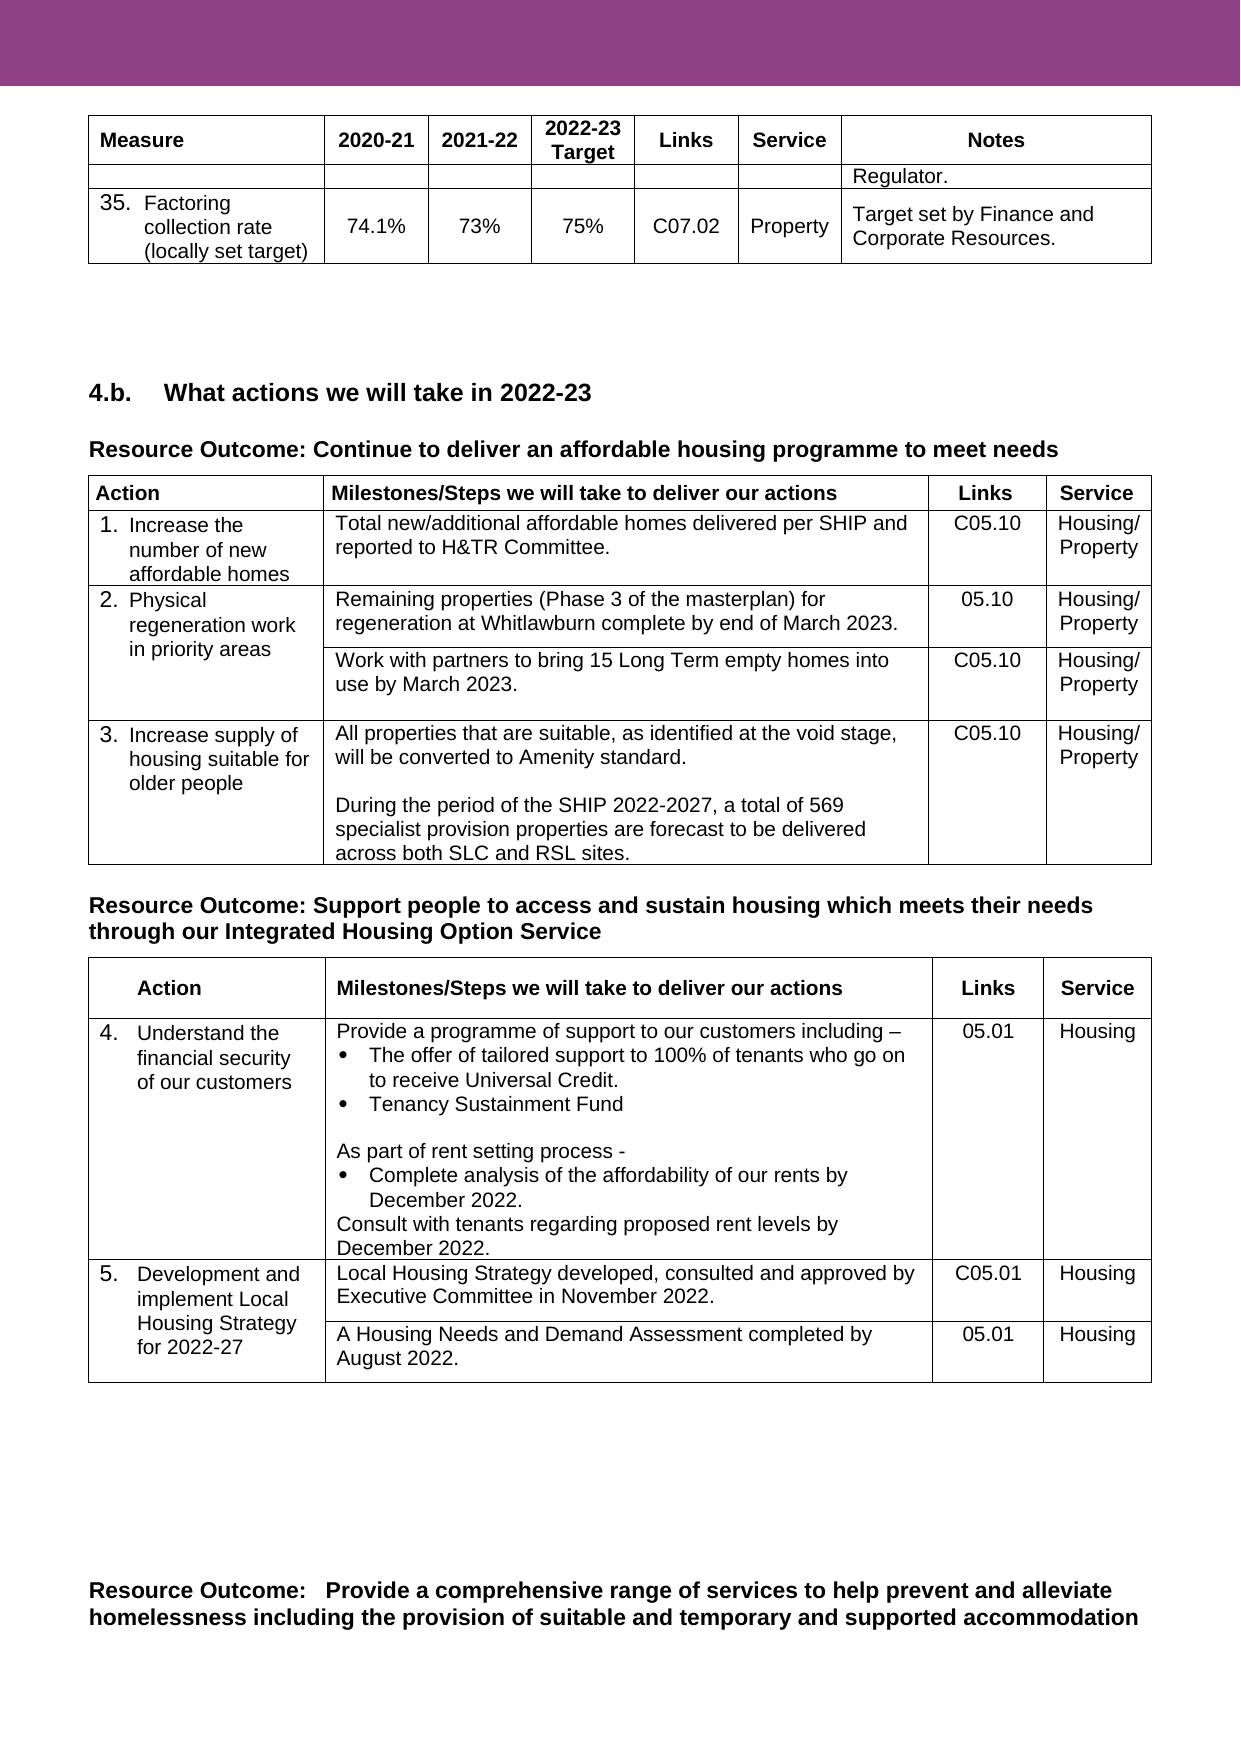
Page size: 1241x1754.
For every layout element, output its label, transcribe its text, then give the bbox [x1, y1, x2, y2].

table_cell Factoring collection rate (locally set target) [89, 189, 324, 263]
table_cell Target set by Finance and Corporate Resources. [842, 189, 1151, 263]
table_cell Housing/ Property [1047, 721, 1151, 864]
table_cell 74.1% [325, 189, 428, 263]
table_cell Housing/ Property [1047, 586, 1151, 647]
table_cell [532, 165, 634, 188]
table_header Service [1047, 476, 1151, 510]
table_cell Housing/ Property [1047, 648, 1151, 719]
table_header Notes [842, 116, 1151, 163]
table_header Milestones/Steps we will take to deliver our actions [324, 476, 928, 510]
table_cell [635, 165, 738, 188]
table_header Links [933, 958, 1043, 1018]
table_header Links [929, 476, 1046, 510]
table_cell Provide a programme of support to our customers including – The offer of tailored support to 100% of tenants who go on to receive Universal Credit. Tenancy Sustainment Fund As part of rent setting process - Complete analysis of the affordability of our rents by December 2022. Consult with tenants regarding proposed rent levels by December 2022. [326, 1019, 932, 1259]
text Resource Outcome: Support people to access and sustain housing which meets their needs through our Integrated Housing Option Service [89, 892, 1152, 944]
table_cell Local Housing Strategy developed, consulted and approved by Executive Committee in November 2022. [326, 1260, 932, 1321]
table_header Service [1044, 958, 1151, 1018]
table_header Action [89, 476, 323, 510]
table_cell 05.01 [933, 1322, 1043, 1382]
table_cell Increase supply of housing suitable for older people [89, 721, 323, 864]
table_cell C05.01 [933, 1260, 1043, 1321]
table_cell Understand the financial security of our customers [89, 1019, 325, 1259]
table_cell 75% [532, 189, 634, 263]
table_header Action [89, 958, 325, 1018]
table_cell Physical regeneration work in priority areas [89, 586, 323, 719]
table_cell All properties that are suitable, as identified at the void stage, will be converted to Amenity standard. During the period of the SHIP 2022-2027, a total of 569 specialist provision properties are forecast to be delivered across both SLC and RSL sites. [324, 721, 928, 864]
table_header 2020-21 [325, 116, 428, 163]
table_cell 05.01 [933, 1019, 1043, 1259]
table_cell [429, 165, 531, 188]
table_cell Development and implement Local Housing Strategy for 2022-27 [89, 1260, 325, 1382]
table_cell C05.10 [929, 721, 1046, 864]
table_cell [89, 165, 324, 188]
text Resource Outcome: Provide a comprehensive range of services to help prevent and alleviate homelessness including the provision of suitable and temporary and supported accommodation [89, 1577, 1152, 1630]
table_header Measure [89, 116, 324, 163]
table_cell [739, 165, 841, 188]
text Resource Outcome: Continue to deliver an affordable housing programme to meet needs [89, 436, 1152, 462]
table_cell Regulator. [842, 165, 1151, 188]
table_header 2021-22 [429, 116, 531, 163]
table_cell Total new/additional affordable homes delivered per SHIP and reported to H&TR Committee. [324, 511, 928, 585]
table_header Milestones/Steps we will take to deliver our actions [326, 958, 932, 1018]
table_cell C07.02 [635, 189, 738, 263]
table_cell Housing [1044, 1322, 1151, 1382]
table_cell Increase the number of new affordable homes [89, 511, 323, 585]
table_cell [325, 165, 428, 188]
text 4.b. What actions we will take in 2022-23 [89, 378, 1152, 407]
table_header Service [739, 116, 841, 163]
table_cell Remaining properties (Phase 3 of the masterplan) for regeneration at Whitlawburn complete by end of March 2023. [324, 586, 928, 647]
table_cell 73% [429, 189, 531, 263]
table_cell C05.10 [929, 648, 1046, 719]
table_cell Housing [1044, 1019, 1151, 1259]
table_cell Work with partners to bring 15 Long Term empty homes into use by March 2023. [324, 648, 928, 719]
table_cell 05.10 [929, 586, 1046, 647]
table_cell C05.10 [929, 511, 1046, 585]
table_cell A Housing Needs and Demand Assessment completed by August 2022. [326, 1322, 932, 1382]
table_header Links [635, 116, 738, 163]
table_cell Housing [1044, 1260, 1151, 1321]
table_header 2022-23 Target [532, 116, 634, 163]
table_cell Property [739, 189, 841, 263]
table_cell Housing/ Property [1047, 511, 1151, 585]
